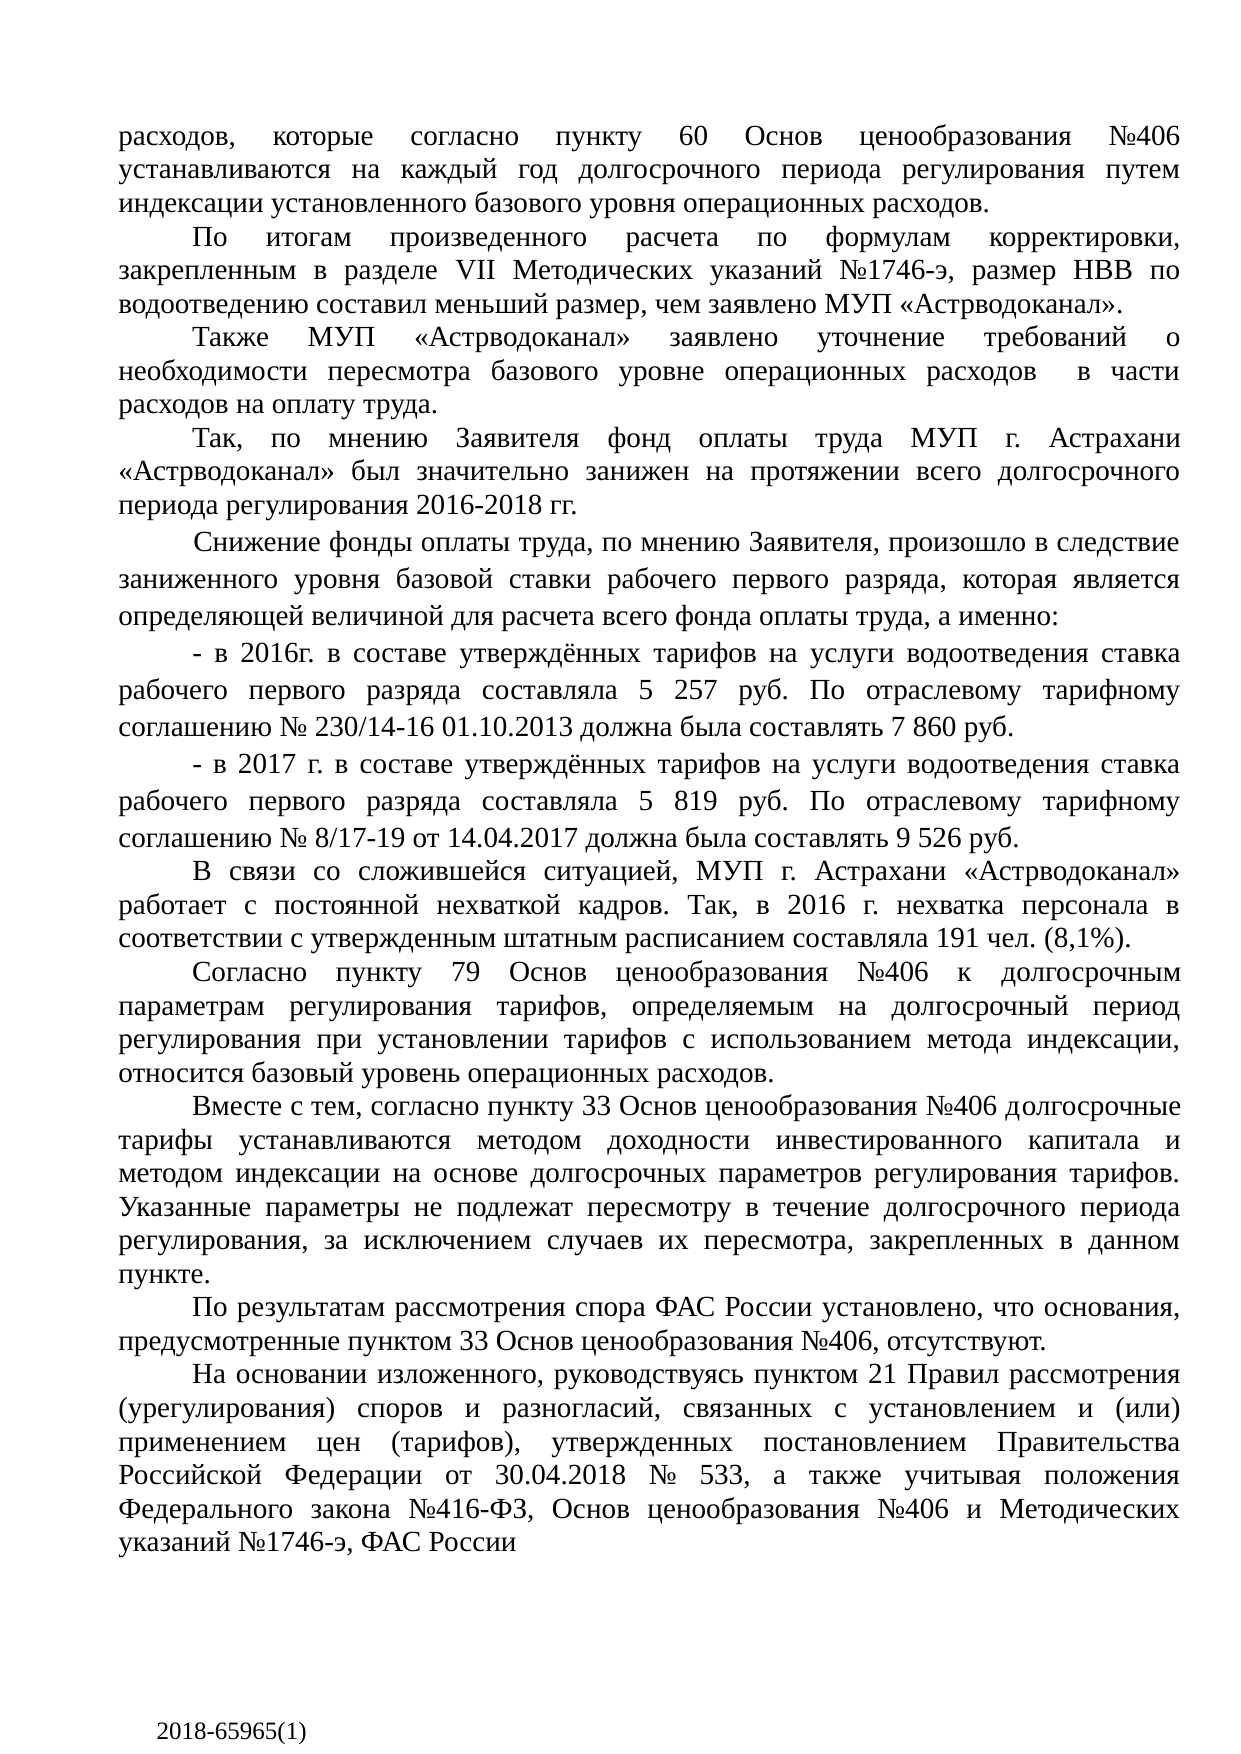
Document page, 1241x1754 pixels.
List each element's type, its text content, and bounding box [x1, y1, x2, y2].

text - в 2016г. в составе утверждённых тарифов на услуги водоотведения ставка рабочего первого разряда составляла 5 257 руб. По отраслевому тарифному соглашению № 230/14-16 01.10.2013 должна была составлять 7 860 руб. [118, 632, 1181, 742]
text Также МУП «Астрводоканал» заявлено уточнение требований о необходимости пересмотра базового уровне операционных расходов в части расходов на оплату труда. [118, 319, 1181, 420]
text - в 2017 г. в составе утверждённых тарифов на услуги водоотведения ставка рабочего первого разряда составляла 5 819 руб. По отраслевому тарифному соглашению № 8/17-19 от 14.04.2017 должна была составлять 9 526 руб. [118, 742, 1181, 853]
text По результатам рассмотрения спора ФАС России установлено, что основания, предусмотренные пунктом 33 Основ ценообразования №406, отсутствуют. [118, 1289, 1181, 1357]
text По итогам произведенного расчета по формулам корректировки, закрепленным в разделе VII Методических указаний №1746-э, размер НВВ по водоотведению составил меньший размер, чем заявлено МУП «Астрводоканал». [118, 219, 1181, 319]
text Вместе с тем, согласно пункту 33 Основ ценообразования №406 долгосрочные тарифы устанавливаются методом доходности инвестированного капитала и методом индексации на основе долгосрочных параметров регулирования тарифов. Указанные параметры не подлежат пересмотру в течение долгосрочного периода регулирования, за исключением случаев их пересмотра, закрепленных в данном пункте. [118, 1088, 1181, 1289]
text Так, по мнению Заявителя фонд оплаты труда МУП г. Астрахани «Астрводоканал» был значительно занижен на протяжении всего долгосрочного периода регулирования 2016-2018 гг. [118, 420, 1181, 521]
text В связи со сложившейся ситуацией, МУП г. Астрахани «Астрводоканал» работает с постоянной нехваткой кадров. Так, в 2016 г. нехватка персонала в соответствии с утвержденным штатным расписанием составляла 191 чел. (8,1%). [118, 853, 1181, 954]
text Снижение фонды оплаты труда, по мнению Заявителя, произошло в следствие заниженного уровня базовой ставки рабочего первого разряда, которая является определяющей величиной для расчета всего фонда оплаты труда, а именно: [118, 521, 1181, 632]
text На основании изложенного, руководствуясь пунктом 21 Правил рассмотрения (урегулирования) споров и разногласий, связанных с установлением и (или) применением цен (тарифов), утвержденных постановлением Правительства Российской Федерации от 30.04.2018 № 533, а также учитывая положения Федерального закона №416-ФЗ, Основ ценообразования №406 и Методических указаний №1746-э, ФАС России [118, 1357, 1181, 1558]
text Согласно пункту 79 Основ ценообразования №406 к долгосрочным параметрам регулирования тарифов, определяемым на долгосрочный период регулирования при установлении тарифов с использованием метода индексации, относится базовый уровень операционных расходов. [118, 954, 1181, 1088]
text расходов, которые согласно пункту 60 Основ ценообразования №406 устанавливаются на каждый год долгосрочного периода регулирования путем индексации установленного базового уровня операционных расходов. [118, 118, 1181, 219]
